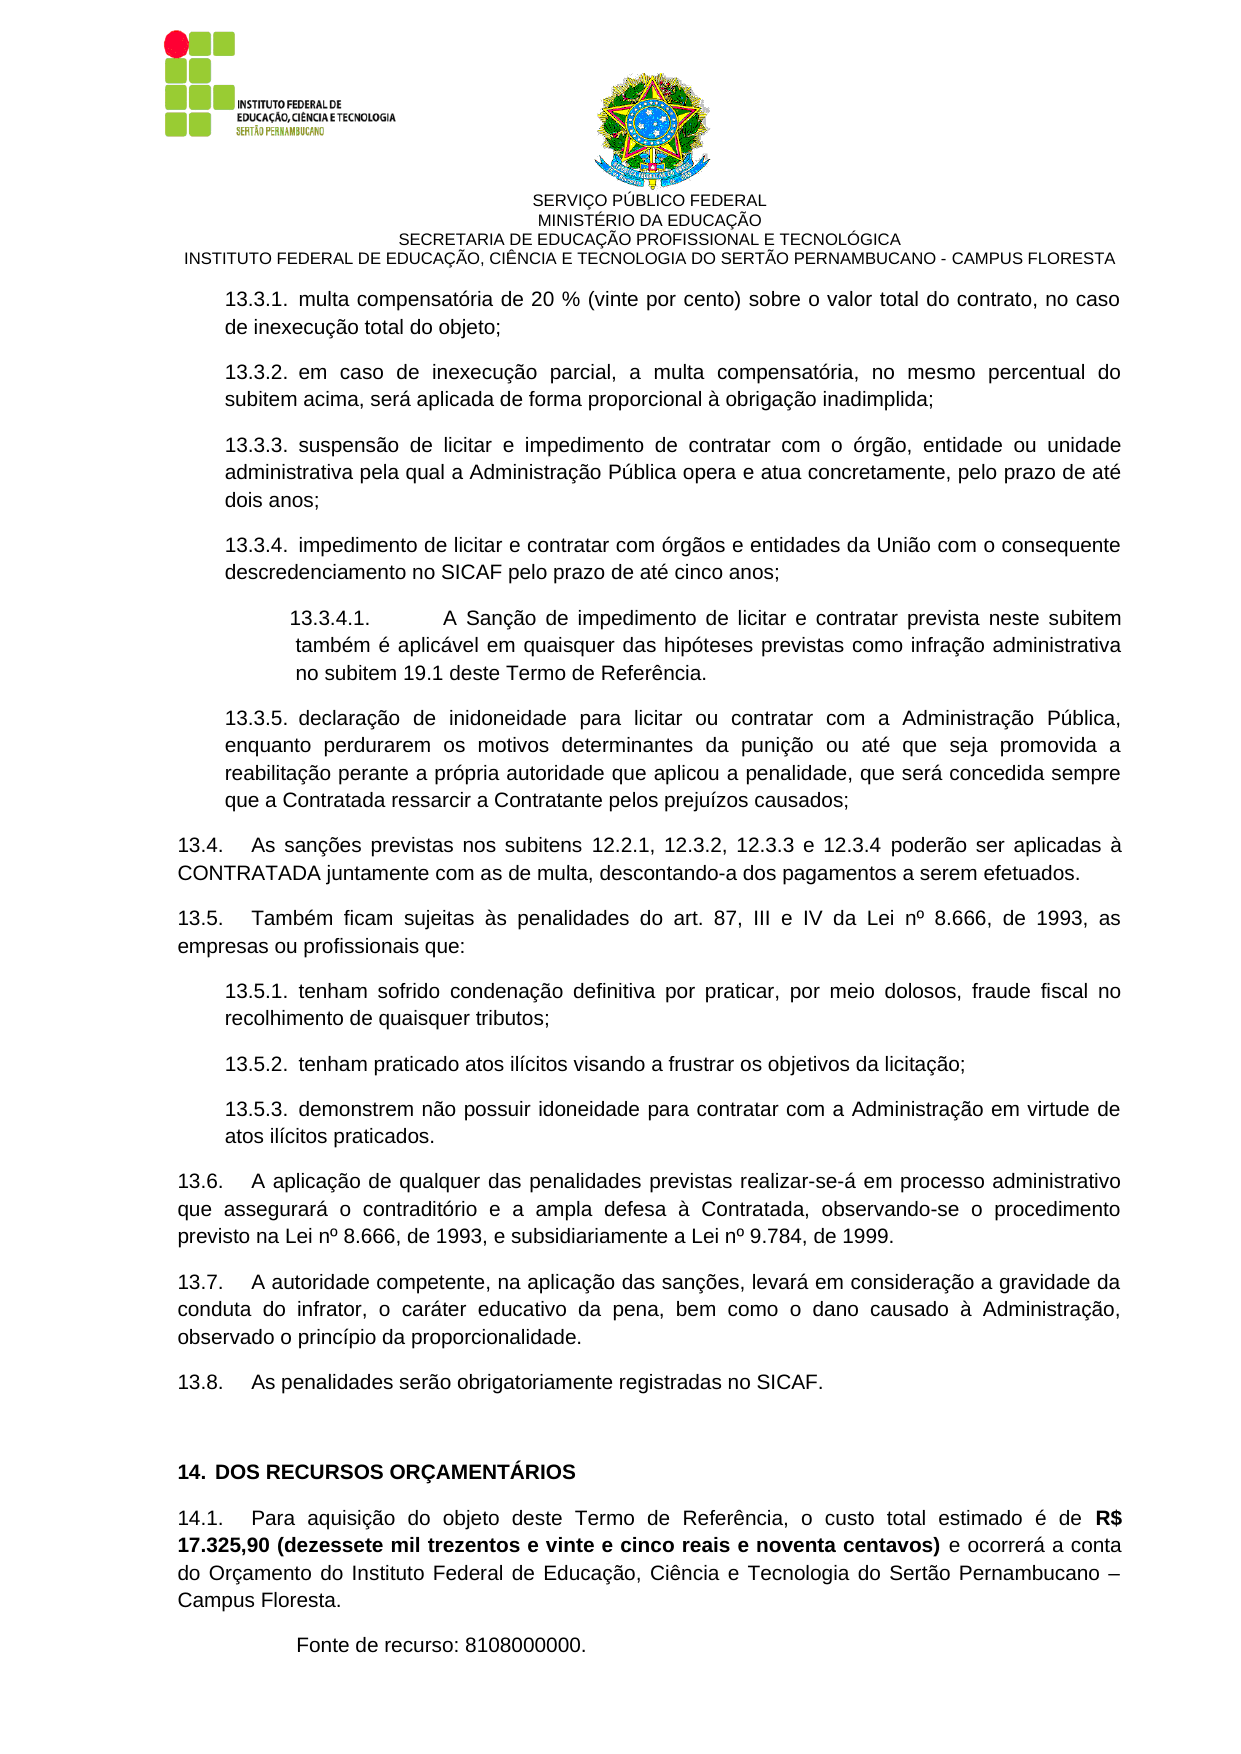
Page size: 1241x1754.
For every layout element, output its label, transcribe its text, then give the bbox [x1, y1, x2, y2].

list A autoridade competente, na aplicação das sanções, levará em consideração a gravidade da conduta do infrator, o caráter educativo da pena, bem como o dano causado à Administração, observado o princípio da proporcionalidade. [177, 1269, 1122, 1348]
list tenham praticado atos ilícitos visando a frustrar os objetivos da licitação; [224, 1051, 1122, 1075]
list em caso de inexecução parcial, a multa compensatória, no mesmo percentual do subitem acima, será aplicada de forma proporcional à obrigação inadimplida; [224, 360, 1122, 411]
list A aplicação de qualquer das penalidades previstas realizar-se-á em processo administrativo que assegurará o contraditório e a ampla defesa à Contratada, observando-se o procedimento previsto na Lei nº 8.666, de 1993, e subsidiariamente a Lei nº 9.784, de 1999. [177, 1169, 1122, 1248]
list DOS RECURSOS ORÇAMENTÁRIOS [177, 1460, 1122, 1484]
list Para aquisição do objeto deste Termo de Referência, o custo total estimado é de R$ 17.325,90 (dezessete mil trezentos e vinte e cinco reais e noventa centavos) e ocorrerá a conta do Orçamento do Instituto Federal de Educação, Ciência e Tecnologia do Sertão Pernambucano – Campus Floresta. [177, 1505, 1122, 1612]
list A Sanção de impedimento de licitar e contratar prevista neste subitem também é aplicável em quaisquer das hipóteses previstas como infração administrativa no subitem 19.1 deste Termo de Referência. [289, 605, 1122, 684]
list multa compensatória de 20 % (vinte por cento) sobre o valor total do contrato, no caso de inexecução total do objeto; [224, 287, 1122, 338]
picture [156, 27, 403, 142]
list As penalidades serão obrigatoriamente registradas no SICAF. [177, 1370, 1122, 1394]
list demonstrem não possuir idoneidade para contratar com a Administração em virtude de atos ilícitos praticados. [224, 1097, 1122, 1148]
list Fonte de recurso: 8108000000. [251, 1633, 1122, 1657]
list suspensão de licitar e impedimento de contratar com o órgão, entidade ou unidade administrativa pela qual a Administração Pública opera e atua concretamente, pelo prazo de até dois anos; [224, 432, 1122, 511]
list As sanções previstas nos subitens 12.2.1, 12.3.2, 12.3.3 e 12.3.4 poderão ser aplicadas à CONTRATADA juntamente com as de multa, descontando-a dos pagamentos a serem efetuados. [177, 833, 1122, 885]
list tenham sofrido condenação definitiva por praticar, por meio dolosos, fraude fiscal no recolhimento de quaisquer tributos; [224, 979, 1122, 1030]
list impedimento de licitar e contratar com órgãos e entidades da União com o consequente descredenciamento no SICAF pelo prazo de até cinco anos; [224, 533, 1122, 584]
list Também ficam sujeitas às penalidades do art. 87, III e IV da Lei nº 8.666, de 1993, as empresas ou profissionais que: [177, 906, 1122, 957]
list declaração de inidoneidade para licitar ou contratar com a Administração Pública, enquanto perdurarem os motivos determinantes da punição ou até que seja promovida a reabilitação perante a própria autoridade que aplicou a penalidade, que será concedida sempre que a Contratada ressarcir a Contratante pelos prejuízos causados; [224, 706, 1122, 812]
